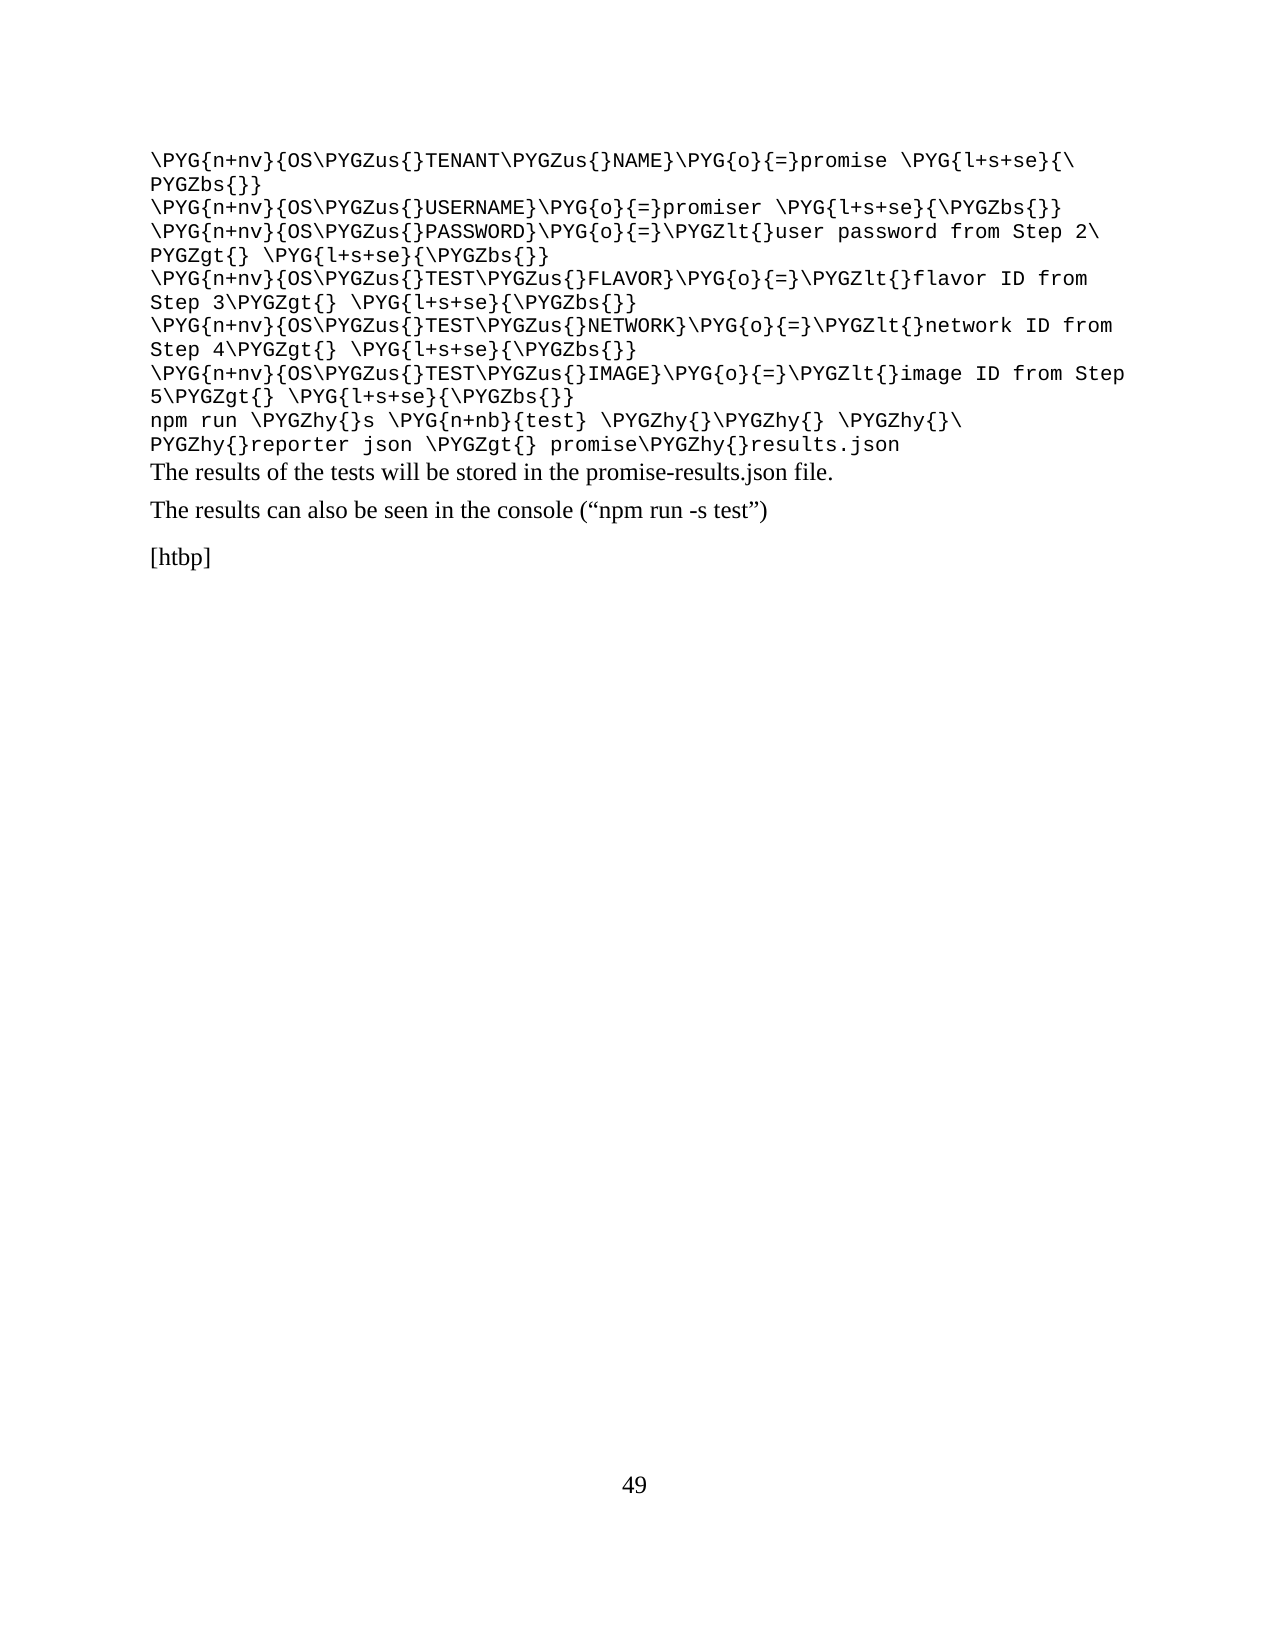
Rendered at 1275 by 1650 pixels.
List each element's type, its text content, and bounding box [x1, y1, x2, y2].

text \PYG{n+nv}{OS\PYGZus{}TEST\PYGZus{}NETWORK}\PYG{o}{=}\PYGZlt{}network ID from Step 4\PYGZgt{} \PYG{l+s+se}{\PYGZbs{}} [150, 316, 1125, 363]
text [htbp] [150, 542, 1125, 571]
text npm run \PYGZhy{}s \PYG{n+nb}{test} \PYGZhy{}\PYGZhy{} \PYGZhy{}\PYGZhy{}reporter json \PYGZgt{} promise\PYGZhy{}results.json [150, 410, 1125, 457]
text \PYG{n+nv}{OS\PYGZus{}TEST\PYGZus{}FLAVOR}\PYG{o}{=}\PYGZlt{}flavor ID from Step 3\PYGZgt{} \PYG{l+s+se}{\PYGZbs{}} [150, 268, 1125, 316]
text \PYG{n+nv}{OS\PYGZus{}PASSWORD}\PYG{o}{=}\PYGZlt{}user password from Step 2\PYGZgt{} \PYG{l+s+se}{\PYGZbs{}} [150, 221, 1125, 268]
text The results can also be seen in the console (“npm run -s test”) [150, 495, 1125, 524]
text The results of the tests will be stored in the promise-results.json file. [150, 457, 1125, 486]
text \PYG{n+nv}{OS\PYGZus{}TEST\PYGZus{}IMAGE}\PYG{o}{=}\PYGZlt{}image ID from Step 5\PYGZgt{} \PYG{l+s+se}{\PYGZbs{}} [150, 363, 1125, 410]
text \PYG{n+nv}{OS\PYGZus{}USERNAME}\PYG{o}{=}promiser \PYG{l+s+se}{\PYGZbs{}} [150, 197, 1125, 221]
text \PYG{n+nv}{OS\PYGZus{}TENANT\PYGZus{}NAME}\PYG{o}{=}promise \PYG{l+s+se}{\PYGZbs{}} [150, 150, 1125, 197]
